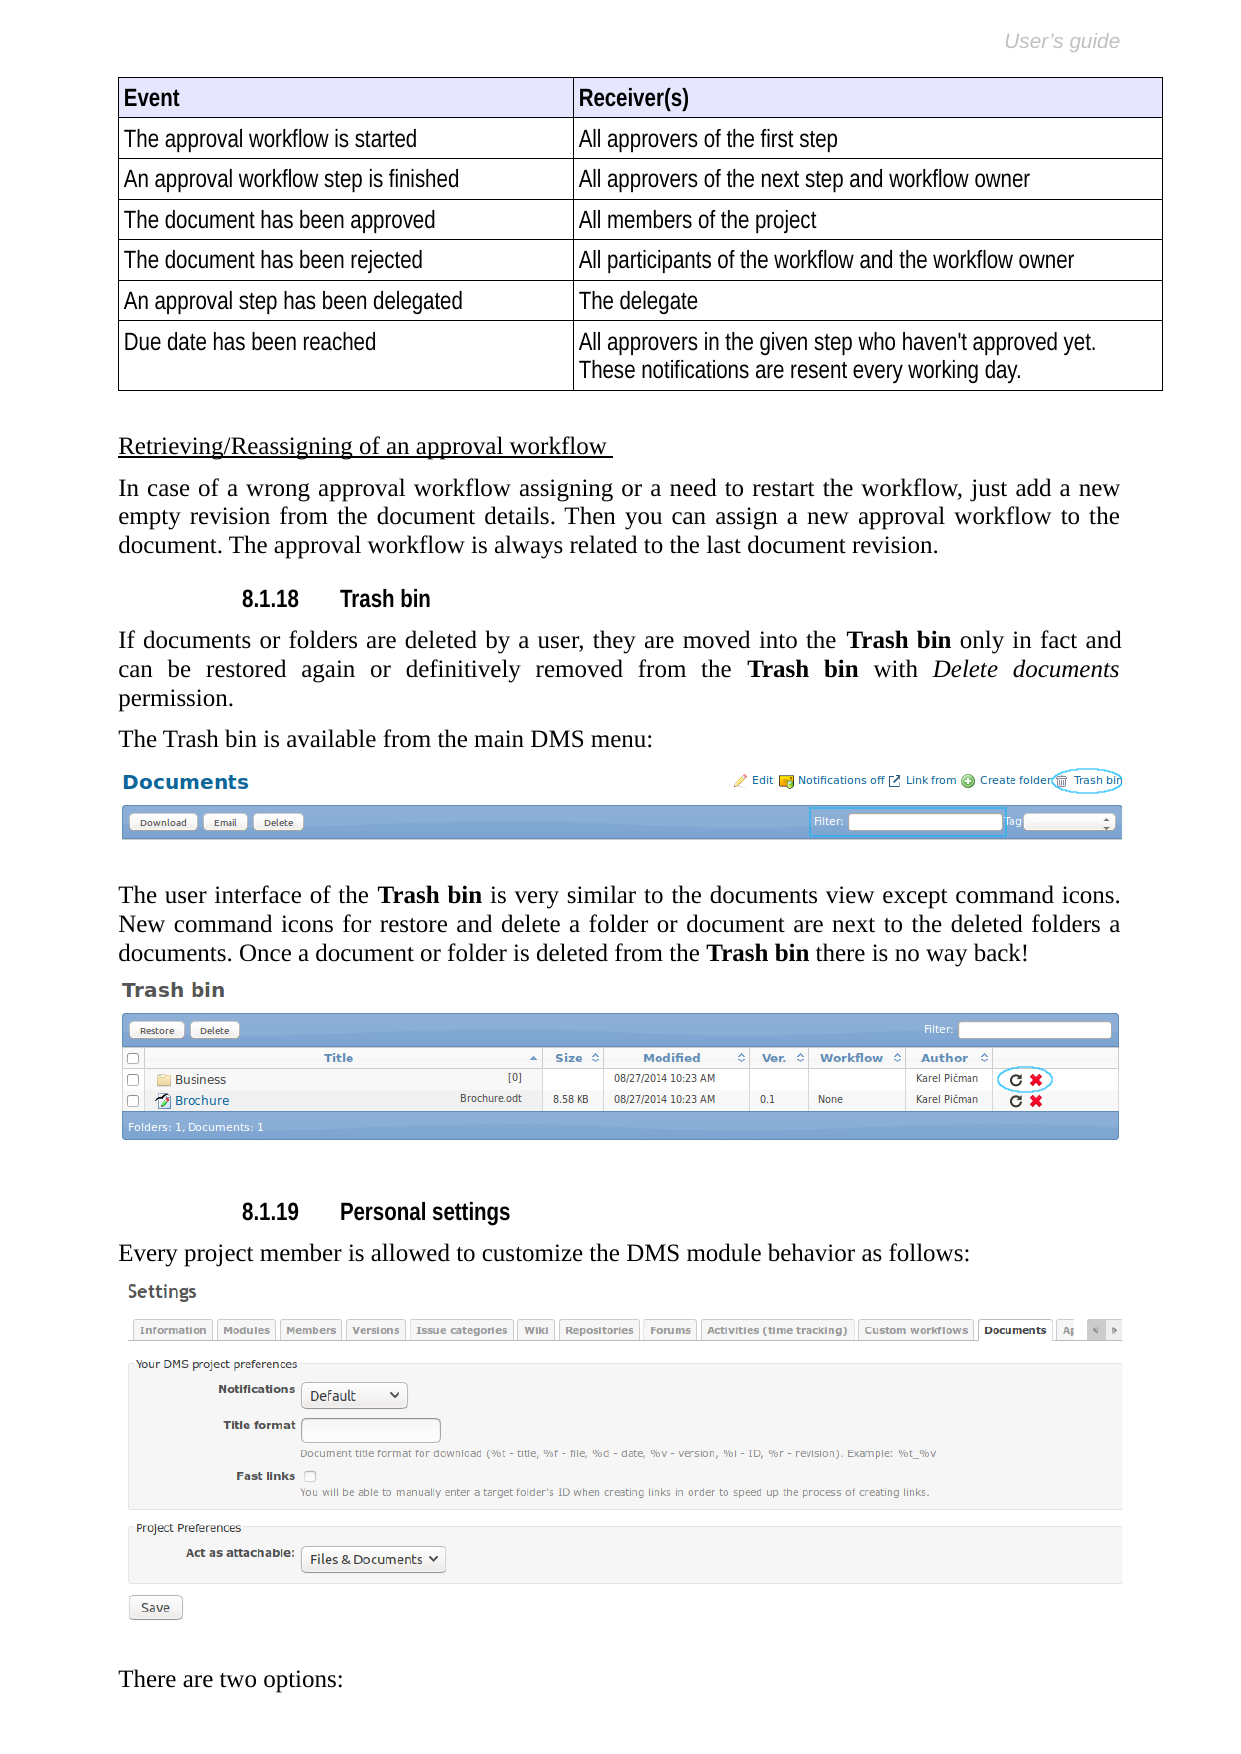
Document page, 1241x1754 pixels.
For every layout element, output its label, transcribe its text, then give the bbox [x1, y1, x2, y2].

table_cell The document has been rejected [119, 240, 573, 280]
picture [118, 765, 1123, 840]
text In case of a wrong approval workflow assigning or a need to restart the workflow, just add a new empty revision from the document details. Then you can assign a new approval workflow to the document. The approval workflow is always related to the last document revision. [118, 473, 1122, 559]
text The Trash bin is available from the main DMS menu: [118, 724, 1122, 753]
table_cell Due date has been reached [119, 321, 573, 390]
text If documents or folders are deleted by a user, they are moved into the Trash bin only in fact and can be restored again or definitively removed from the Trash bin with Delete documents permission. [118, 625, 1122, 711]
table_cell The approval workflow is started [119, 118, 573, 158]
text Every project member is allowed to customize the DMS module behavior as follows: [118, 1238, 1122, 1267]
table_cell The delegate [574, 281, 1162, 320]
text Retrieving/Reassigning of an approval workflow [118, 431, 1122, 460]
table_header Event [119, 78, 573, 117]
table_cell All approvers of the first step [574, 118, 1162, 158]
text The user interface of the Trash bin is very similar to the documents view except command icons. New command icons for restore and delete a folder or document are next to the deleted folders a documents. Once a document or folder is deleted from the Trash bin there is no way back! [118, 881, 1122, 967]
picture [118, 979, 1123, 1143]
picture [118, 1279, 1123, 1624]
text There are two options: [118, 1664, 1122, 1693]
table_cell All approvers of the next step and workflow owner [574, 159, 1162, 198]
table_cell All members of the project [574, 200, 1162, 239]
subtitle Personal settings [236, 1197, 1122, 1225]
table_cell All approvers in the given step who haven't approved yet. These notifications are resent every working day. [574, 321, 1162, 390]
table_cell An approval workflow step is finished [119, 159, 573, 198]
table_cell All participants of the workflow and the workflow owner [574, 240, 1162, 280]
subtitle Trash bin [236, 584, 1122, 613]
table_cell The document has been approved [119, 200, 573, 239]
table_header Receiver(s) [574, 78, 1162, 117]
table_cell An approval step has been delegated [119, 281, 573, 320]
